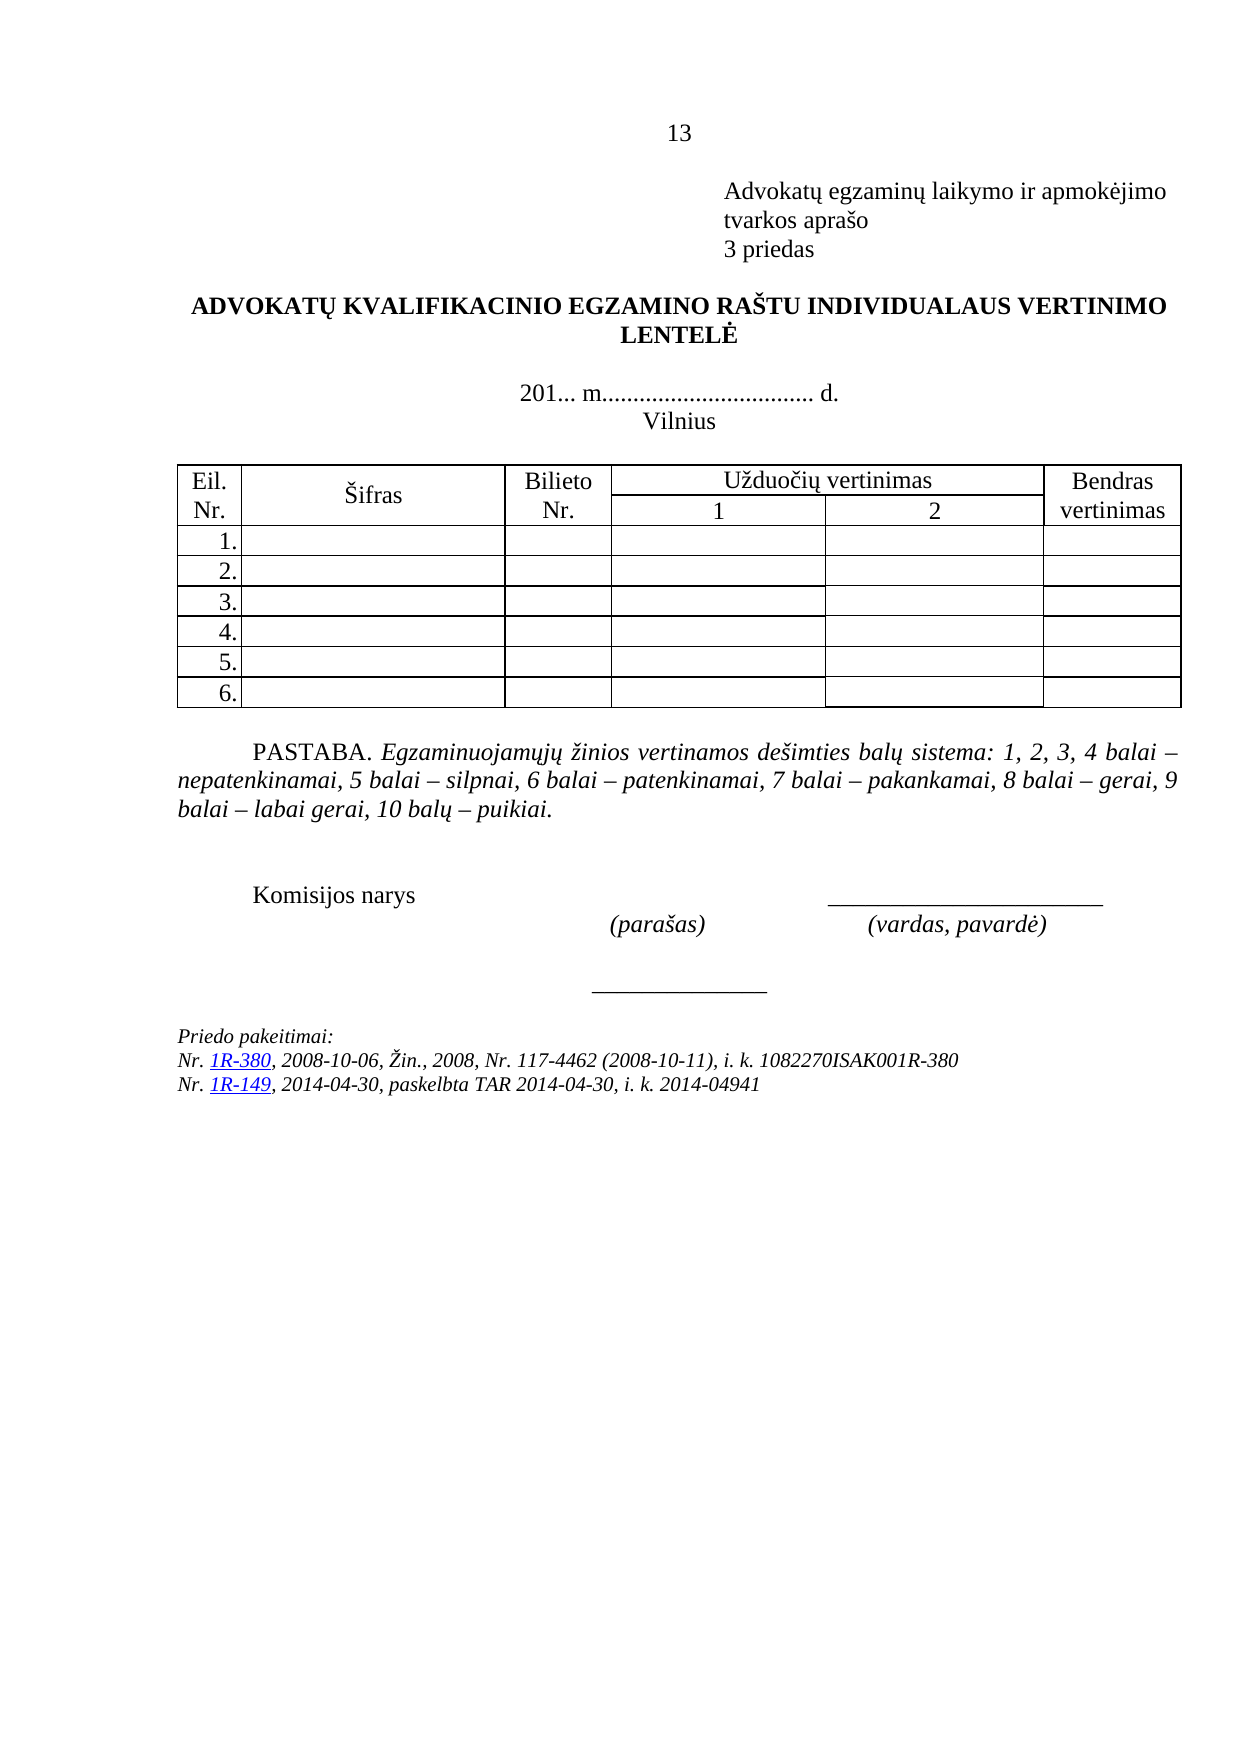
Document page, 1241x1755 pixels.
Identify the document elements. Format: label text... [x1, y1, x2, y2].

table_cell 2. [178, 556, 241, 585]
table_cell 2 [826, 496, 1043, 524]
text Vilnius [177, 406, 1181, 435]
table_cell [506, 647, 611, 676]
table_cell [826, 616, 1043, 646]
table_cell [612, 647, 825, 676]
table_cell [1044, 556, 1180, 585]
text Nr. 1R-380, 2008-10-06, Žin., 2008, Nr. 117-4462 (2008-10-11), i. k. 1082270ISAK001R-380 [177, 1048, 1181, 1072]
table_cell [1044, 526, 1180, 555]
table_cell [1044, 587, 1180, 615]
table_cell 1. [178, 526, 241, 555]
table_cell [1044, 617, 1180, 646]
table_cell [1044, 678, 1180, 706]
table_cell [826, 647, 1043, 676]
table_cell [242, 678, 504, 706]
table_cell [506, 556, 611, 585]
text Advokatų egzaminų laikymo ir apmokėjimo tvarkos aprašo [723, 176, 1181, 234]
table_cell 6. [178, 678, 241, 706]
table_cell [612, 678, 825, 706]
text (parašas) (vardas, pavardė) [527, 909, 1181, 938]
text 3 priedas [723, 234, 1181, 263]
table_header Eil. Nr. [178, 466, 241, 524]
table_cell [612, 587, 825, 615]
table_header Bilieto Nr. [506, 466, 611, 524]
table_cell 3. [178, 587, 241, 615]
table_cell [506, 678, 611, 706]
table_cell [826, 677, 1043, 706]
text Komisijos narys ______________________ [177, 880, 1181, 909]
table_cell [826, 526, 1043, 555]
text Nr. 1R-149, 2014-04-30, paskelbta TAR 2014-04-30, i. k. 2014-04941 [177, 1072, 1181, 1096]
table_cell [612, 556, 825, 585]
text Priedo pakeitimai: [177, 1024, 1181, 1048]
table_cell [612, 617, 825, 646]
table_cell [506, 617, 611, 646]
table_cell [242, 587, 504, 615]
text ______________ [177, 967, 1181, 995]
table_header Bendras vertinimas [1045, 466, 1180, 524]
table_cell [242, 617, 504, 646]
table_cell [242, 526, 504, 555]
table_cell [506, 526, 611, 555]
table_cell [826, 586, 1043, 615]
table_cell [242, 556, 504, 585]
table_cell 5. [178, 647, 241, 676]
text PASTABA. Egzaminuojamųjų žinios vertinamos dešimties balų sistema: 1, 2, 3, 4 balai – nepatenkinamai, 5 balai – silpnai, 6 balai – patenkinamai, 7 balai – pakankamai, 8 balai – gerai, 9 balai – labai gerai, 10 balų – puikiai. [177, 737, 1181, 823]
table_header Užduočių vertinimas [612, 466, 1043, 494]
table_cell [242, 647, 504, 676]
table_cell [506, 587, 611, 615]
table_cell [1044, 647, 1180, 676]
table_cell 1 [612, 496, 825, 524]
table_cell [612, 526, 825, 555]
table_header Šifras [242, 466, 504, 524]
table_cell [826, 556, 1043, 585]
text ADVOKATŲ KVALIFIKACINIO EGZAMINO RAŠTU INDIVIDUALAUS VERTINIMO LENTELĖ [177, 291, 1181, 349]
text 201... m.................................. d. [177, 378, 1181, 406]
table_cell 4. [178, 617, 241, 646]
